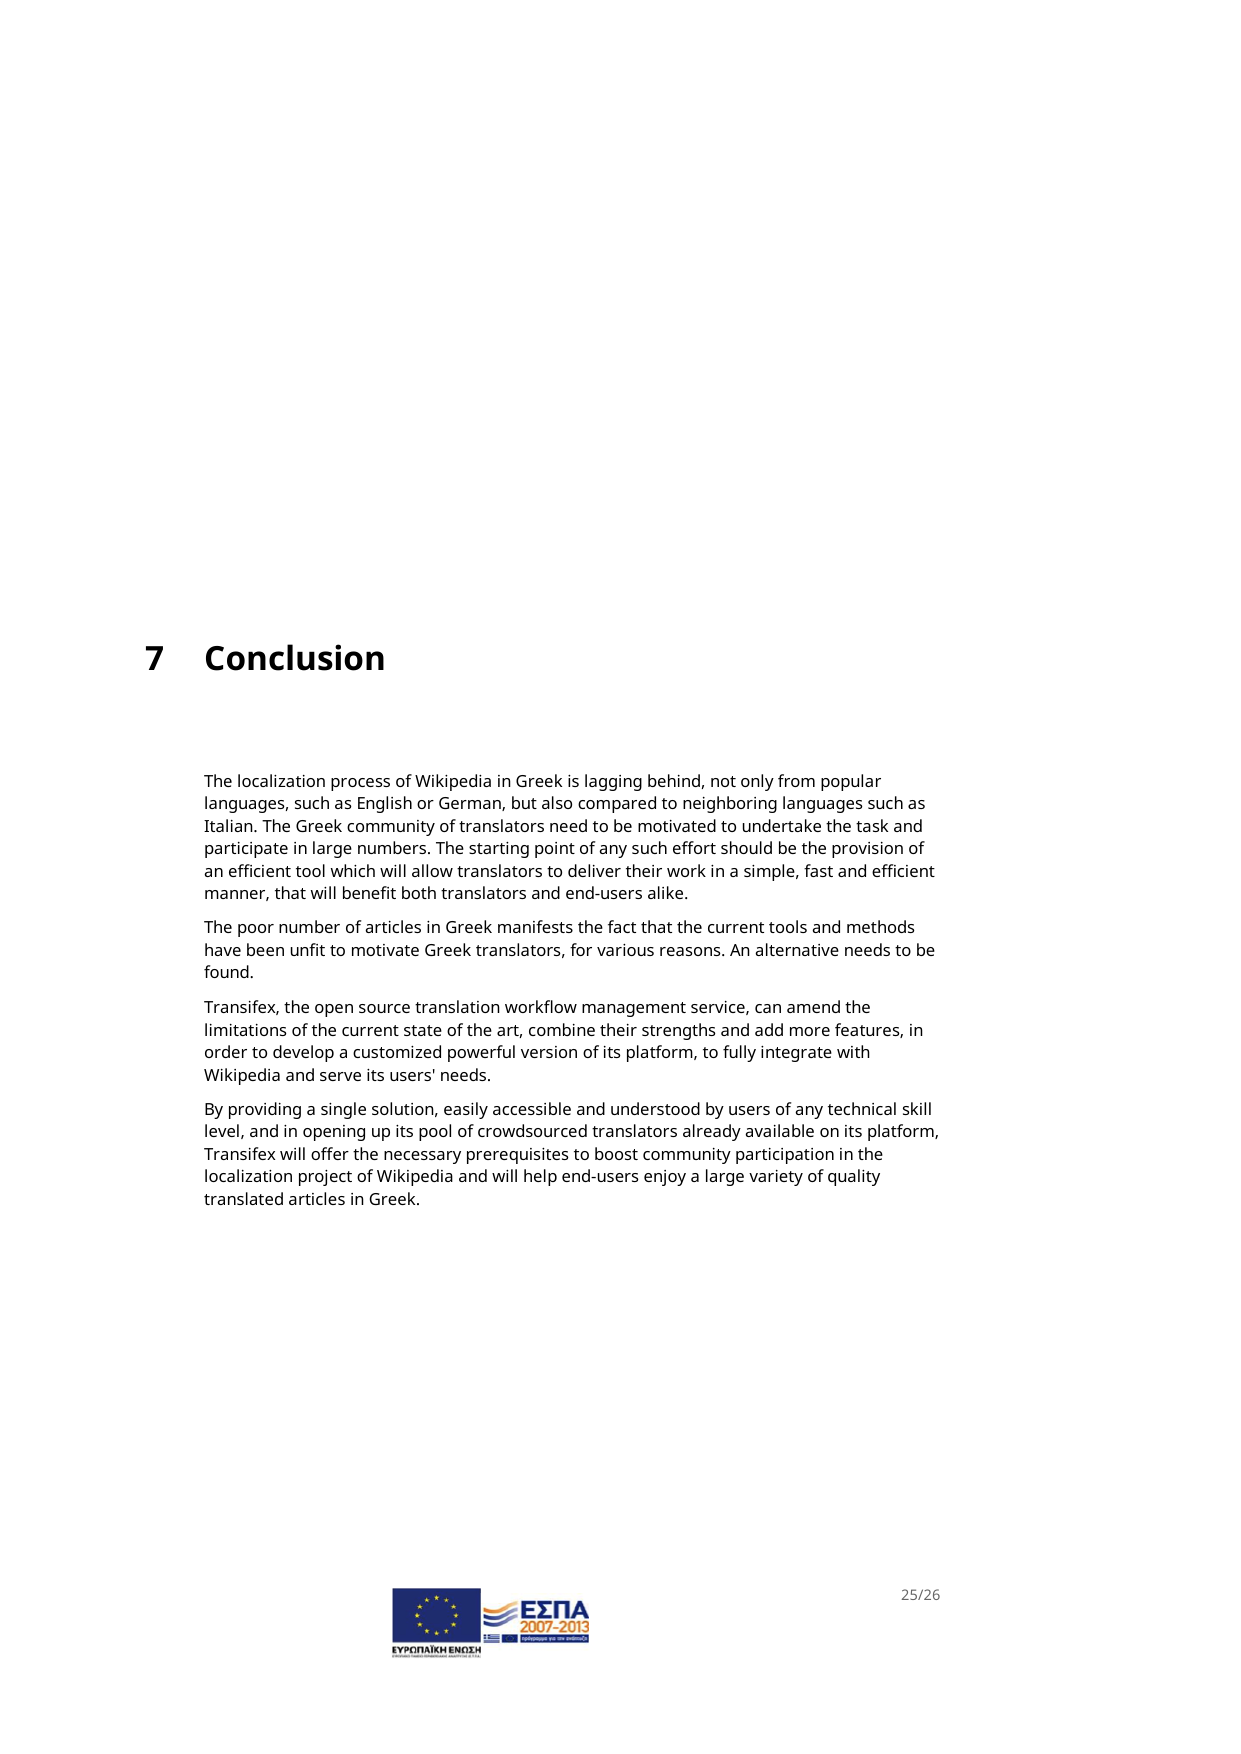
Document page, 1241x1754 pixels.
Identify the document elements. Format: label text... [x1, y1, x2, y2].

text By providing a single solution, easily accessible and understood by users of any technical skill level, and in opening up its pool of crowdsourced translators already available on its platform, Transifex will offer the necessary prerequisites to boost community participation in the localization project of Wikipedia and will help end-users enjoy a large variety of quality translated articles in Greek. [204, 1098, 940, 1210]
text Transifex, the open source translation workflow management service, can amend the limitations of the current state of the art, combine their strengths and add more features, in order to develop a customized powerful version of its platform, to fully integrate with Wikipedia and serve its users' needs. [204, 996, 940, 1086]
picture [391, 1588, 589, 1659]
text The poor number of articles in Greek manifests the fact that the current tools and methods have been unfit to motivate Greek translators, for various reasons. An alternative needs to be found. [204, 916, 940, 984]
text The localization process of Wikipedia in Greek is lagging behind, not only from popular languages, such as English or German, but also compared to neighboring languages such as Italian. The Greek community of translators need to be motivated to undertake the task and participate in large numbers. The starting point of any such effort should be the provision of an efficient tool which will allow translators to deliver their work in a simple, fast and efficient manner, that will benefit both translators and end-users alike. [204, 769, 940, 904]
